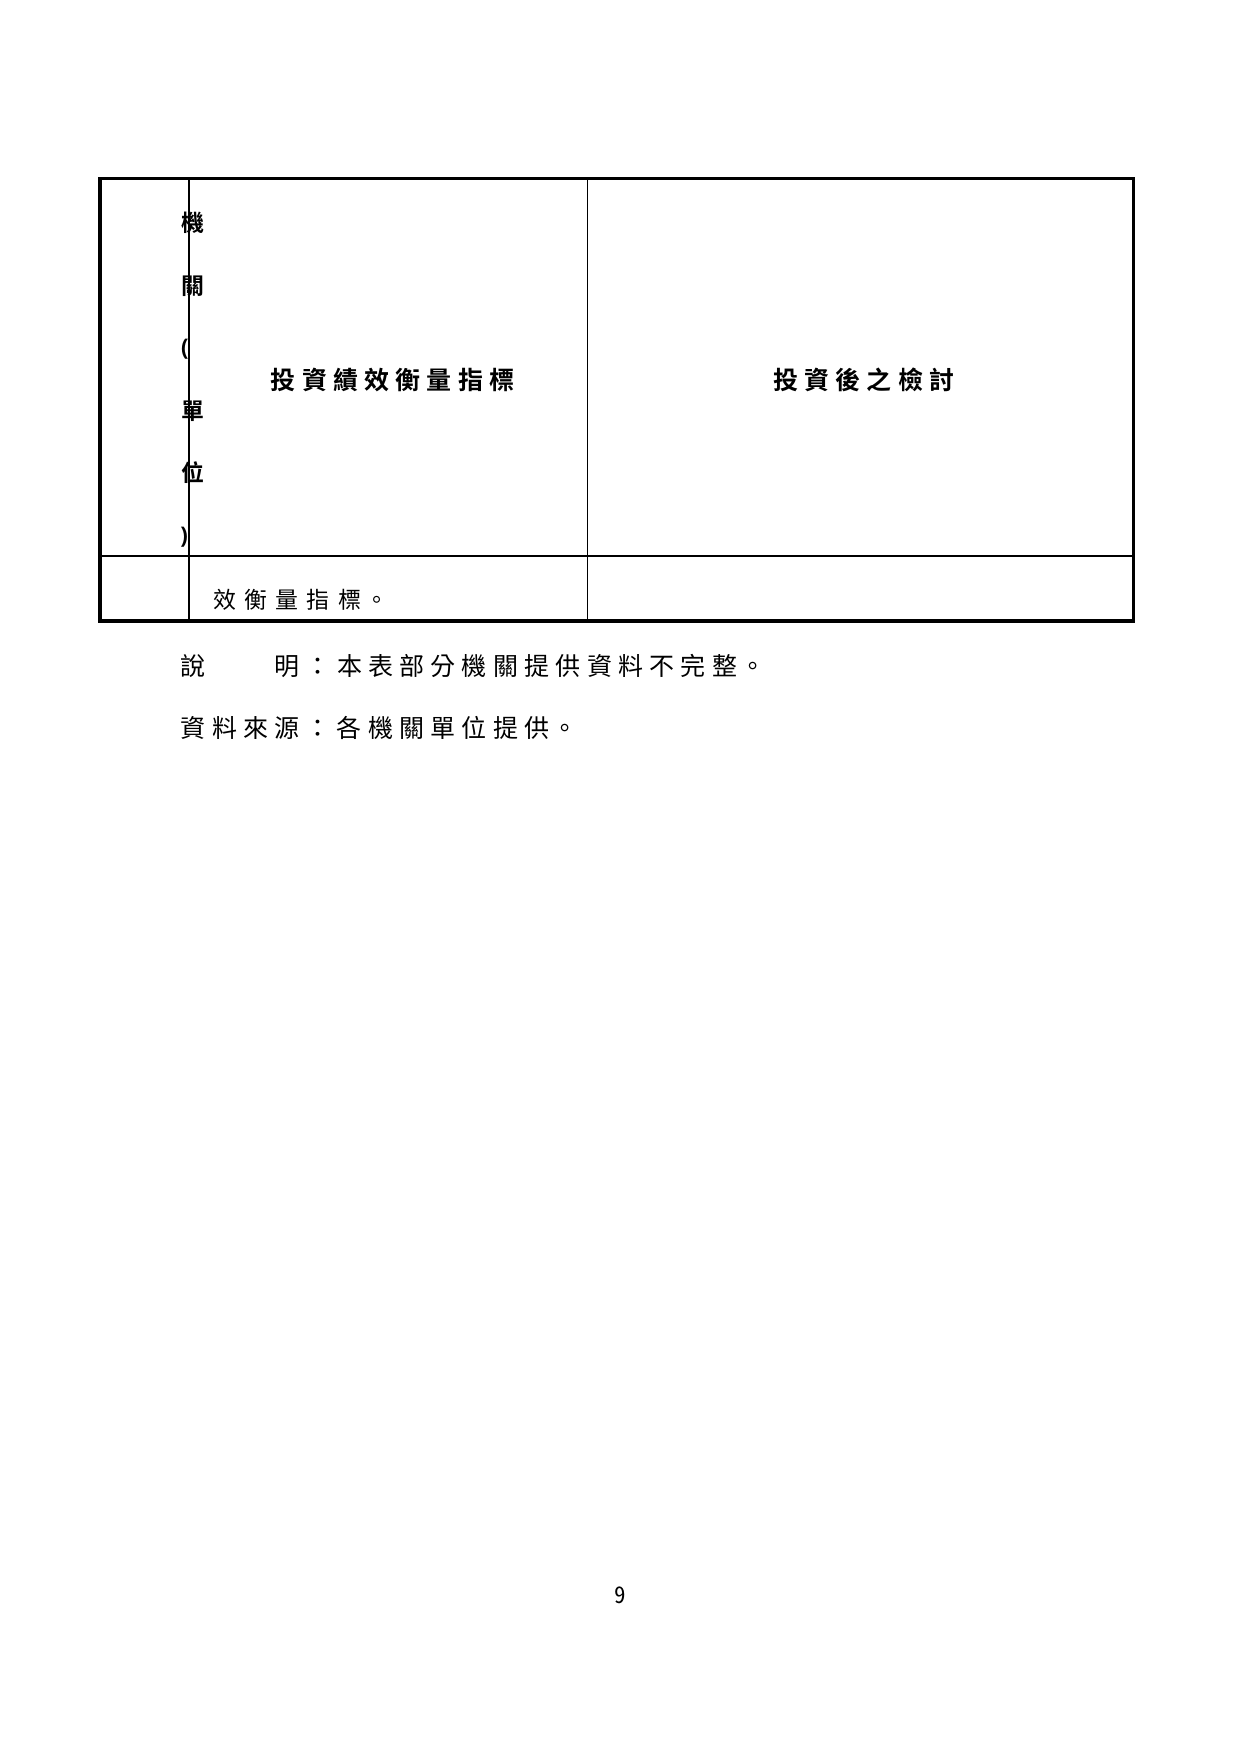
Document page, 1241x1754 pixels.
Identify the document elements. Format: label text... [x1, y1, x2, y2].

table_cell 退輔會安置基金係為籌措退除役官兵安置就業計畫所需資金而設置，以基金參與投資民營公司，提供退除役官兵就業機會，對於轉投資事業係屬長期投資為主，爰未設定投資績效衡量指標。 [190, 557, 587, 619]
table_header 投資後之檢討 [588, 180, 1132, 555]
text 資料來源：各機關單位提供。 [89, 685, 1166, 747]
text 說 明：本表部分機關提供資料不完整。 [89, 622, 1166, 685]
table_header 投資績效衡量指標 [190, 180, 587, 555]
table_cell 退輔會 [102, 557, 188, 619]
table_header 機關 (單位) [102, 180, 188, 555]
table_cell [588, 557, 1132, 619]
